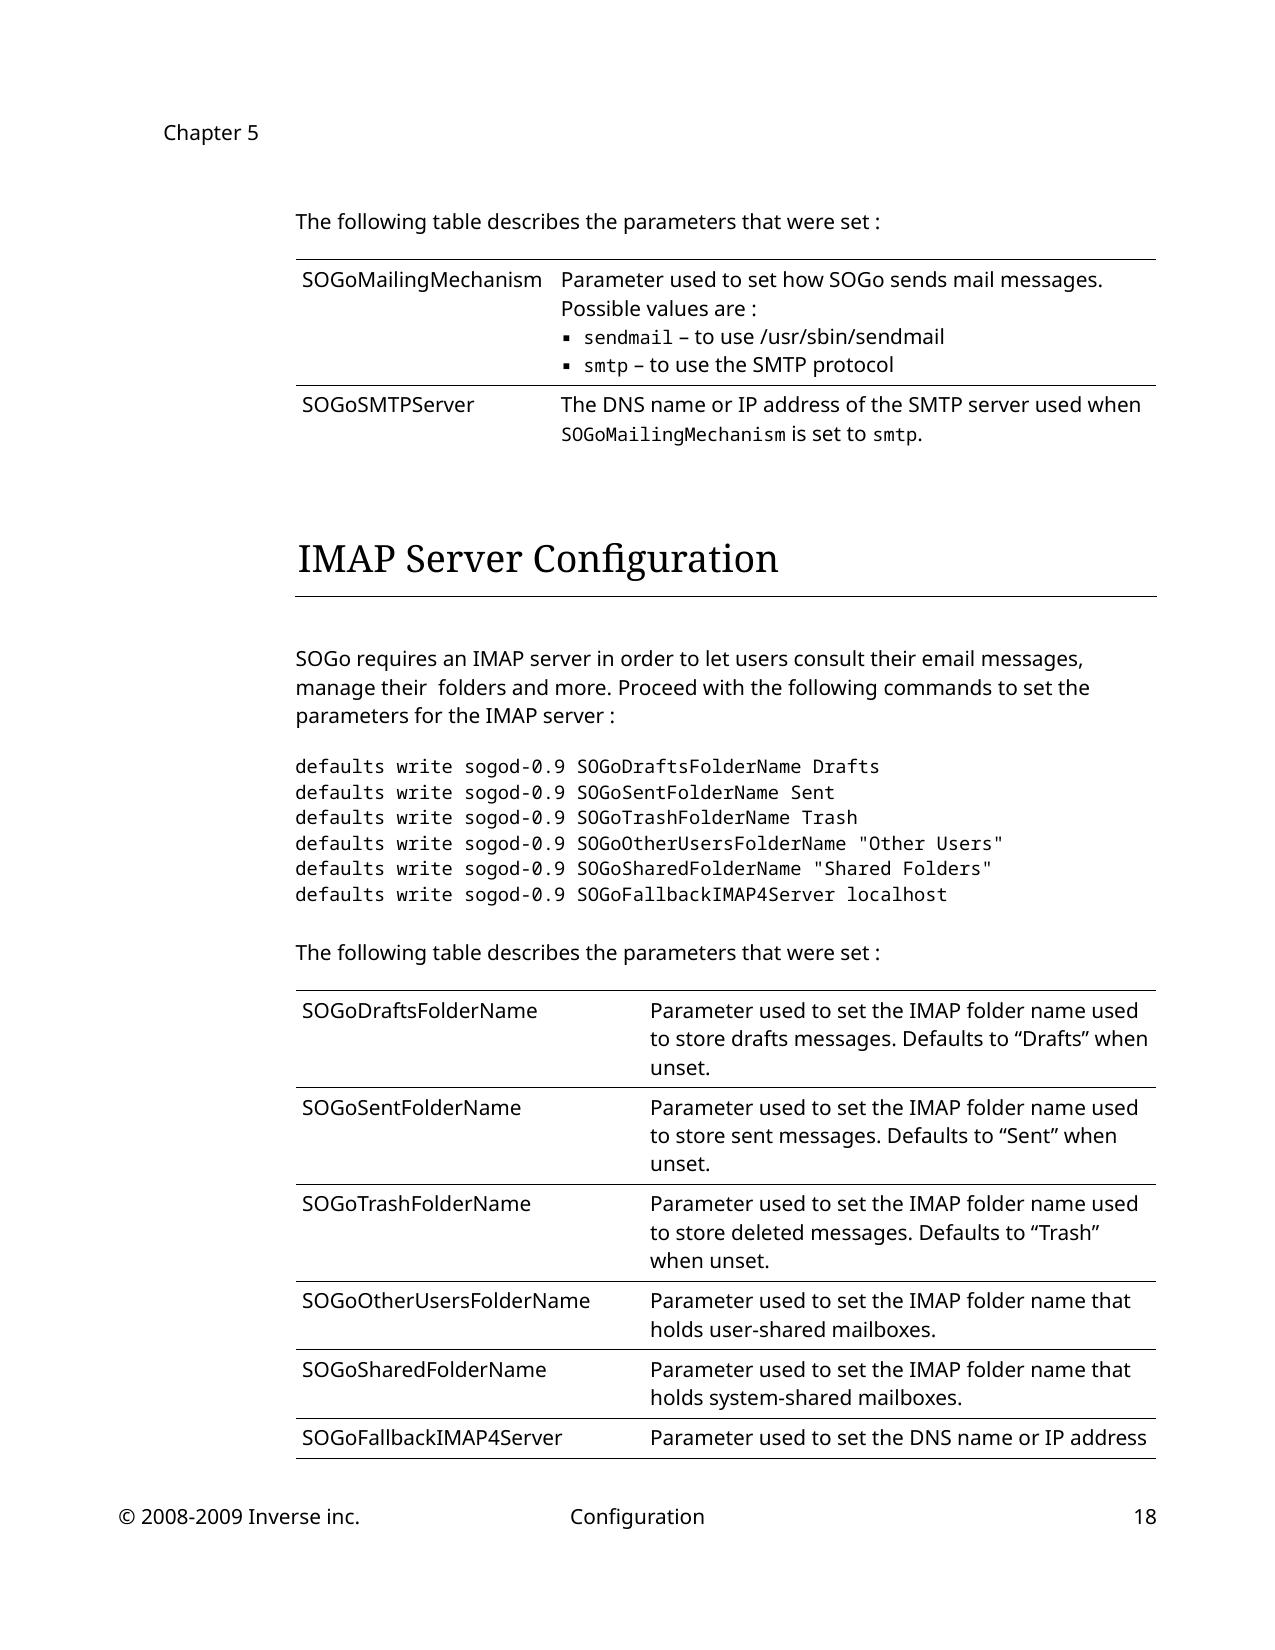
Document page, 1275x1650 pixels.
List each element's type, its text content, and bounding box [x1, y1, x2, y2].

table_header Parameter used to set how SOGo sends mail messages. Possible values are : ◾ sendmail – to use /usr/sbin/sendmail ◾ smtp – to use the SMTP protocol [555, 260, 1156, 385]
text SOGo requires an IMAP server in order to let users consult their email messages, manage their folders and more. Proceed with the following commands to set the parameters for the IMAP server : [295, 644, 1157, 730]
text defaults write sogod-0.9 SOGoFallbackIMAP4Server localhost [295, 881, 1157, 907]
table_cell Parameter used to set the IMAP folder name used to store deleted messages. Defaults to “Trash” when unset. [644, 1185, 1156, 1281]
table_cell SOGoOtherUsersFolderName [296, 1282, 644, 1349]
table_cell SOGoFallbackIMAP4Server [296, 1419, 644, 1457]
table_header SOGoDraftsFolderName [296, 991, 644, 1087]
table_cell The DNS name or IP address of the SMTP server used when SOGoMailingMechanism is set to smtp. [555, 386, 1156, 453]
table_header SOGoMailingMechanism [296, 260, 555, 385]
table_cell Parameter used to set the DNS name or IP address [644, 1419, 1156, 1457]
text The following table describes the parameters that were set : [295, 938, 1157, 966]
table_cell Parameter used to set the IMAP folder name that holds system-shared mailboxes. [644, 1350, 1156, 1417]
table_cell Parameter used to set the IMAP folder name that holds user-shared mailboxes. [644, 1282, 1156, 1349]
text defaults write sogod-0.9 SOGoTrashFolderName Trash [295, 804, 1157, 830]
table_header Parameter used to set the IMAP folder name used to store drafts messages. Defaults to “Drafts” when unset. [644, 991, 1156, 1087]
table_cell SOGoSharedFolderName [296, 1350, 644, 1417]
text defaults write sogod-0.9 SOGoSentFolderName Sent [295, 779, 1157, 804]
text defaults write sogod-0.9 SOGoSharedFolderName "Shared Folders" [295, 856, 1157, 881]
subtitle IMAP Server Configuration [295, 533, 1157, 596]
text defaults write sogod-0.9 SOGoDraftsFolderName Drafts [295, 753, 1157, 779]
table_cell Parameter used to set the IMAP folder name used to store sent messages. Defaults to “Sent” when unset. [644, 1088, 1156, 1184]
table_cell SOGoTrashFolderName [296, 1185, 644, 1281]
text defaults write sogod-0.9 SOGoOtherUsersFolderName "Other Users" [295, 830, 1157, 856]
text The following table describes the parameters that were set : [295, 207, 1157, 236]
table_cell SOGoSMTPServer [296, 386, 555, 453]
table_cell SOGoSentFolderName [296, 1088, 644, 1184]
